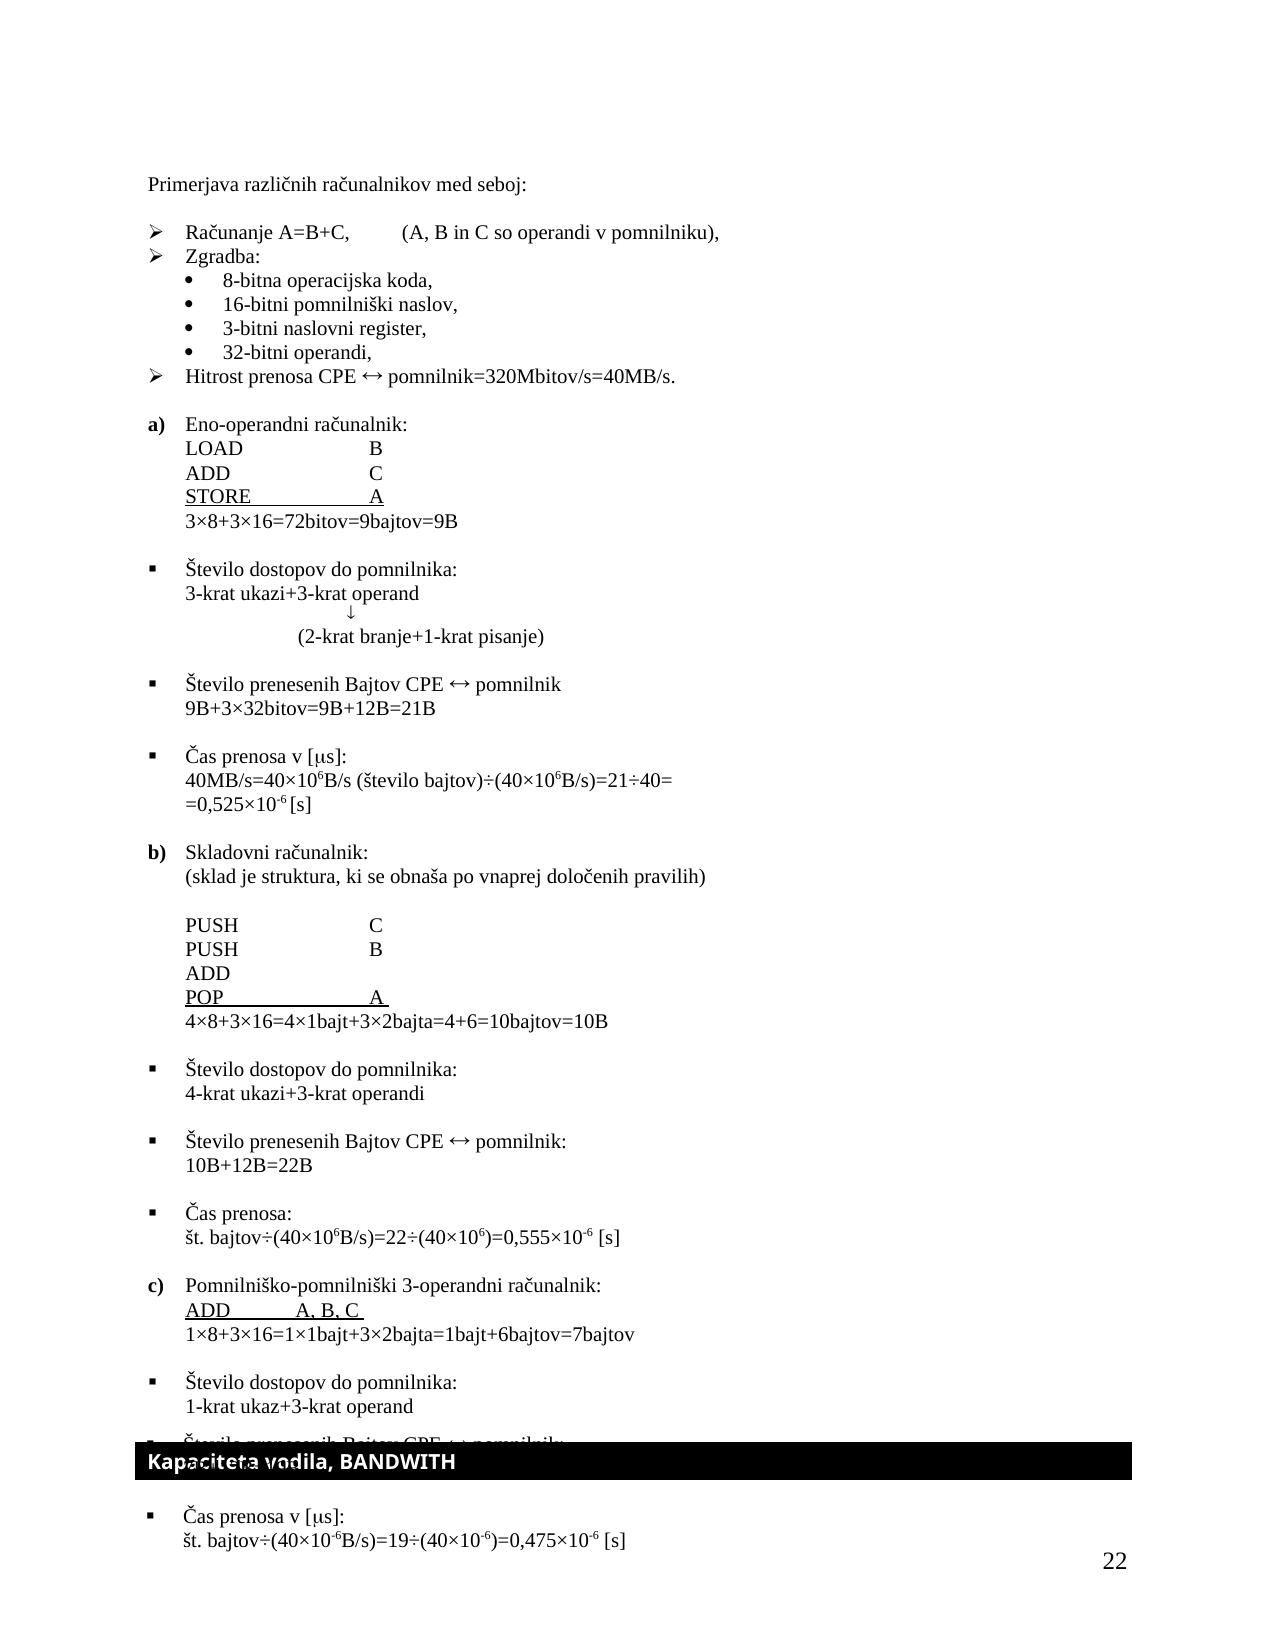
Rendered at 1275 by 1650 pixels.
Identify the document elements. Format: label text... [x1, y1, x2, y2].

list Število dostopov do pomnilnika: [148, 557, 1127, 581]
table_header Kapaciteta vodila, BANDWITH [136, 1443, 183, 1479]
list Zgradba: [148, 244, 1127, 268]
list Čas prenosa v [s]: [148, 744, 1127, 768]
list 16-bitni pomnilniški naslov, [185, 292, 1127, 316]
text ADD [148, 961, 1127, 985]
text 1×8+3×16=1×1bajt+3×2bajta=1bajt+6bajtov=7bajtov [185, 1322, 1127, 1346]
list Skladovni računalnik: [148, 840, 1127, 864]
text 40MB/s=40×106B/s (število bajtov)÷(40×106B/s)=21÷40= [185, 768, 1127, 792]
text =0,525×10-6 [s] [148, 792, 1127, 816]
list 3-bitni naslovni register, [185, 316, 1127, 340]
text 9B+3×32bitov=9B+12B=21B [185, 696, 1127, 720]
list 32-bitni operandi, [185, 340, 1127, 364]
list Število prenesenih Bajtov CPE  pomnilnik: [145, 1432, 675, 1456]
text LOAD B [185, 436, 1127, 460]
text št. bajtov÷(40×10-6B/s)=19÷(40×10-6)=0,475×10-6 [s] [183, 1528, 675, 1552]
text 10B+12B=22B [185, 1153, 1127, 1177]
text Primerjava različnih računalnikov med seboj: [148, 172, 1127, 196]
text ADD C [185, 460, 1127, 484]
list Čas prenosa v [s]: [145, 1504, 675, 1528]
text (2-krat branje+1-krat pisanje) [260, 624, 1127, 648]
text PUSH B [148, 937, 1127, 961]
list Število dostopov do pomnilnika: [148, 1370, 1127, 1394]
text št. bajtov÷(40×106B/s)=22÷(40×106)=0,555×10-6 [s] [185, 1225, 1127, 1249]
text (sklad je struktura, ki se obnaša po vnaprej določenih pravilih) [148, 864, 1127, 888]
list Računanje A=B+C, (A, B in C so operandi v pomnilniku), [148, 220, 1127, 244]
text PUSH C [148, 912, 1127, 937]
text 1-krat ukaz+3-krat operand [185, 1394, 1127, 1418]
text 4-krat ukazi+3-krat operandi [185, 1081, 1127, 1105]
list Hitrost prenosa CPE  pomnilnik=320Mbitov/s=40MB/s. [148, 364, 1127, 388]
text  [185, 605, 1127, 624]
table_header Kapaciteta vodila, BANDWITH [675, 1443, 1131, 1479]
text STORE A [185, 484, 1127, 508]
list Čas prenosa: [148, 1201, 1127, 1225]
text ADD A, B, C [185, 1297, 1127, 1322]
list Število dostopov do pomnilnika: [148, 1057, 1127, 1081]
list Število prenesenih Bajtov CPE  pomnilnik [148, 672, 1127, 696]
text 3×8+3×16=72bitov=9bajtov=9B [185, 508, 1127, 533]
text 7B+12B=19B [183, 1456, 675, 1480]
list 8-bitna operacijska koda, [185, 268, 1127, 292]
text 3-krat ukazi+3-krat operand [185, 581, 1127, 605]
text 4×8+3×16=4×1bajt+3×2bajta=4+6=10bajtov=10B [148, 1009, 1127, 1033]
text POP A [148, 985, 1127, 1009]
list Eno-operandni računalnik: [148, 412, 1127, 436]
list Pomnilniško-pomnilniški 3-operandni računalnik: [148, 1273, 1127, 1297]
list Število prenesenih Bajtov CPE  pomnilnik: [148, 1129, 1127, 1153]
